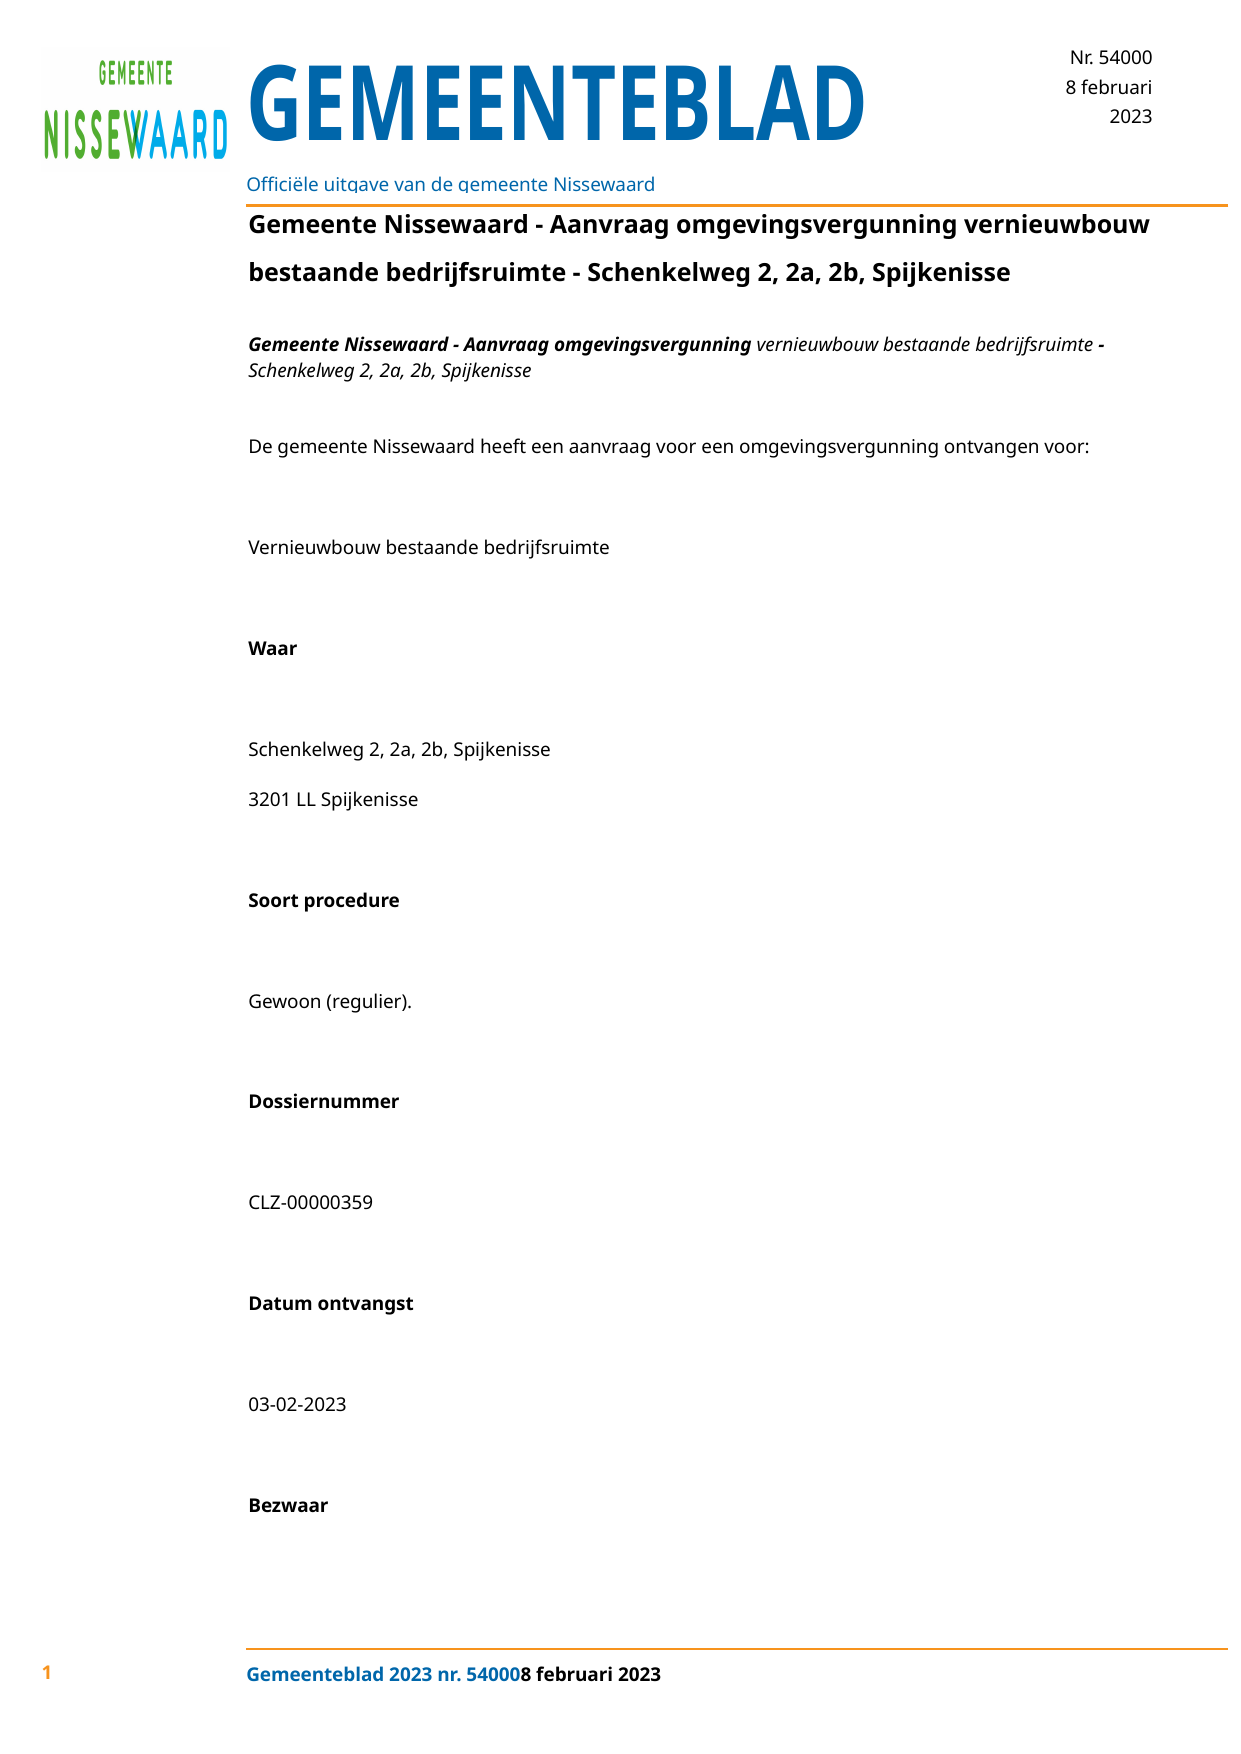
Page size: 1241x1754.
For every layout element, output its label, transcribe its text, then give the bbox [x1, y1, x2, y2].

text Gemeente Nissewaard - Aanvraag omgevingsvergunning vernieuwbouw bestaande bedrijfsruimte - Schenkelweg 2, 2a, 2b, Spijkenisse [248, 207, 1152, 288]
text De gemeente Nissewaard heeft een aanvraag voor een omgevingsvergunning ontvangen voor: [248, 433, 1152, 459]
text Bezwaar [248, 1492, 1152, 1518]
text Dossiernummer [248, 1089, 1152, 1114]
text CLZ-00000359 [248, 1189, 1152, 1215]
text 3201 LL Spijkenisse [248, 786, 1152, 812]
text Gemeente Nissewaard - Aanvraag omgevingsvergunning vernieuwbouw bestaande bedrijfsruimte - Schenkelweg 2, 2a, 2b, Spijkenisse [248, 331, 1152, 383]
text Schenkelweg 2, 2a, 2b, Spijkenisse [248, 736, 1152, 762]
picture [41, 47, 231, 172]
text Waar [248, 635, 1152, 661]
text Soort procedure [248, 887, 1152, 913]
text Gewoon (regulier). [248, 988, 1152, 1014]
text Datum ontvangst [248, 1290, 1152, 1316]
text 03-02-2023 [248, 1391, 1152, 1417]
text Vernieuwbouw bestaande bedrijfsruimte [248, 534, 1152, 560]
